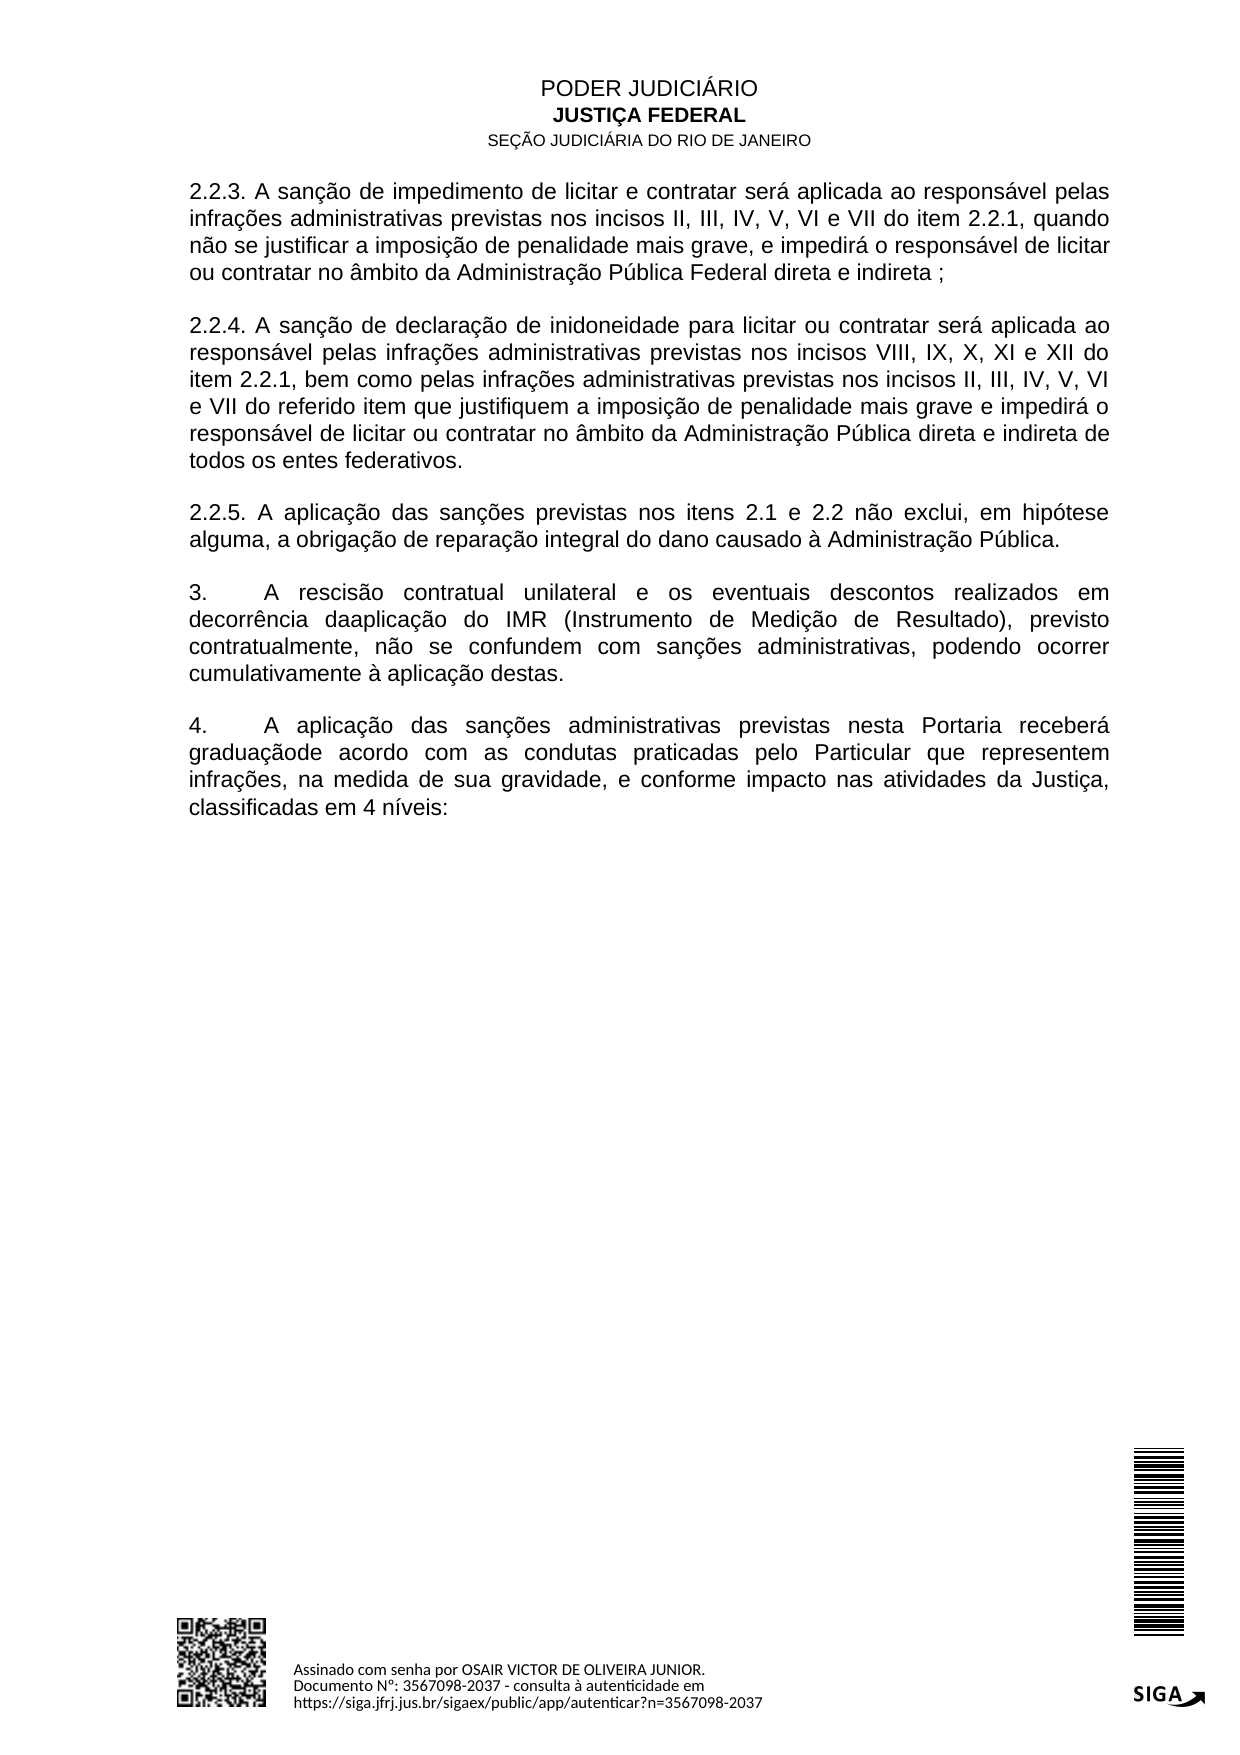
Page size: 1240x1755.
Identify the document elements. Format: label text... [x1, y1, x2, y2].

list A rescisão contratual unilateral e os eventuais descontos realizados em decorrência daaplicação do IMR (Instrumento de Medição de Resultado), previsto contratualmente, não se confundem com sanções administrativas, podendo ocorrer cumulativamente à aplicação destas. [188, 579, 1111, 686]
text 2.2.4. A sanção de declaração de inidoneidade para licitar ou contratar será aplicada ao responsável pelas infrações administrativas previstas nos incisos VIII, IX, X, XI e XII do item 2.2.1, bem como pelas infrações administrativas previstas nos incisos II, III, IV, V, VI e VII do referido item que justifiquem a imposição de penalidade mais grave e impedirá o responsável de licitar ou contratar no âmbito da Administração Pública direta e indireta de todos os entes federativos. [189, 312, 1111, 473]
text 2.2.3. A sanção de impedimento de licitar e contratar será aplicada ao responsável pelas infrações administrativas previstas nos incisos II, III, IV, V, VI e VII do item 2.2.1, quando não se justificar a imposição de penalidade mais grave, e impedirá o responsável de licitar ou contratar no âmbito da Administração Pública Federal direta e indireta ; [189, 178, 1111, 286]
list A aplicação das sanções administrativas previstas nesta Portaria receberá graduaçãode acordo com as condutas praticadas pelo Particular que representem infrações, na medida de sua gravidade, e conforme impacto nas atividades da Justiça, classificadas em 4 níveis: [188, 712, 1111, 820]
text 2.2.5. A aplicação das sanções previstas nos itens 2.1 e 2.2 não exclui, em hipótese alguma, a obrigação de reparação integral do dano causado à Administração Pública. [189, 499, 1111, 553]
